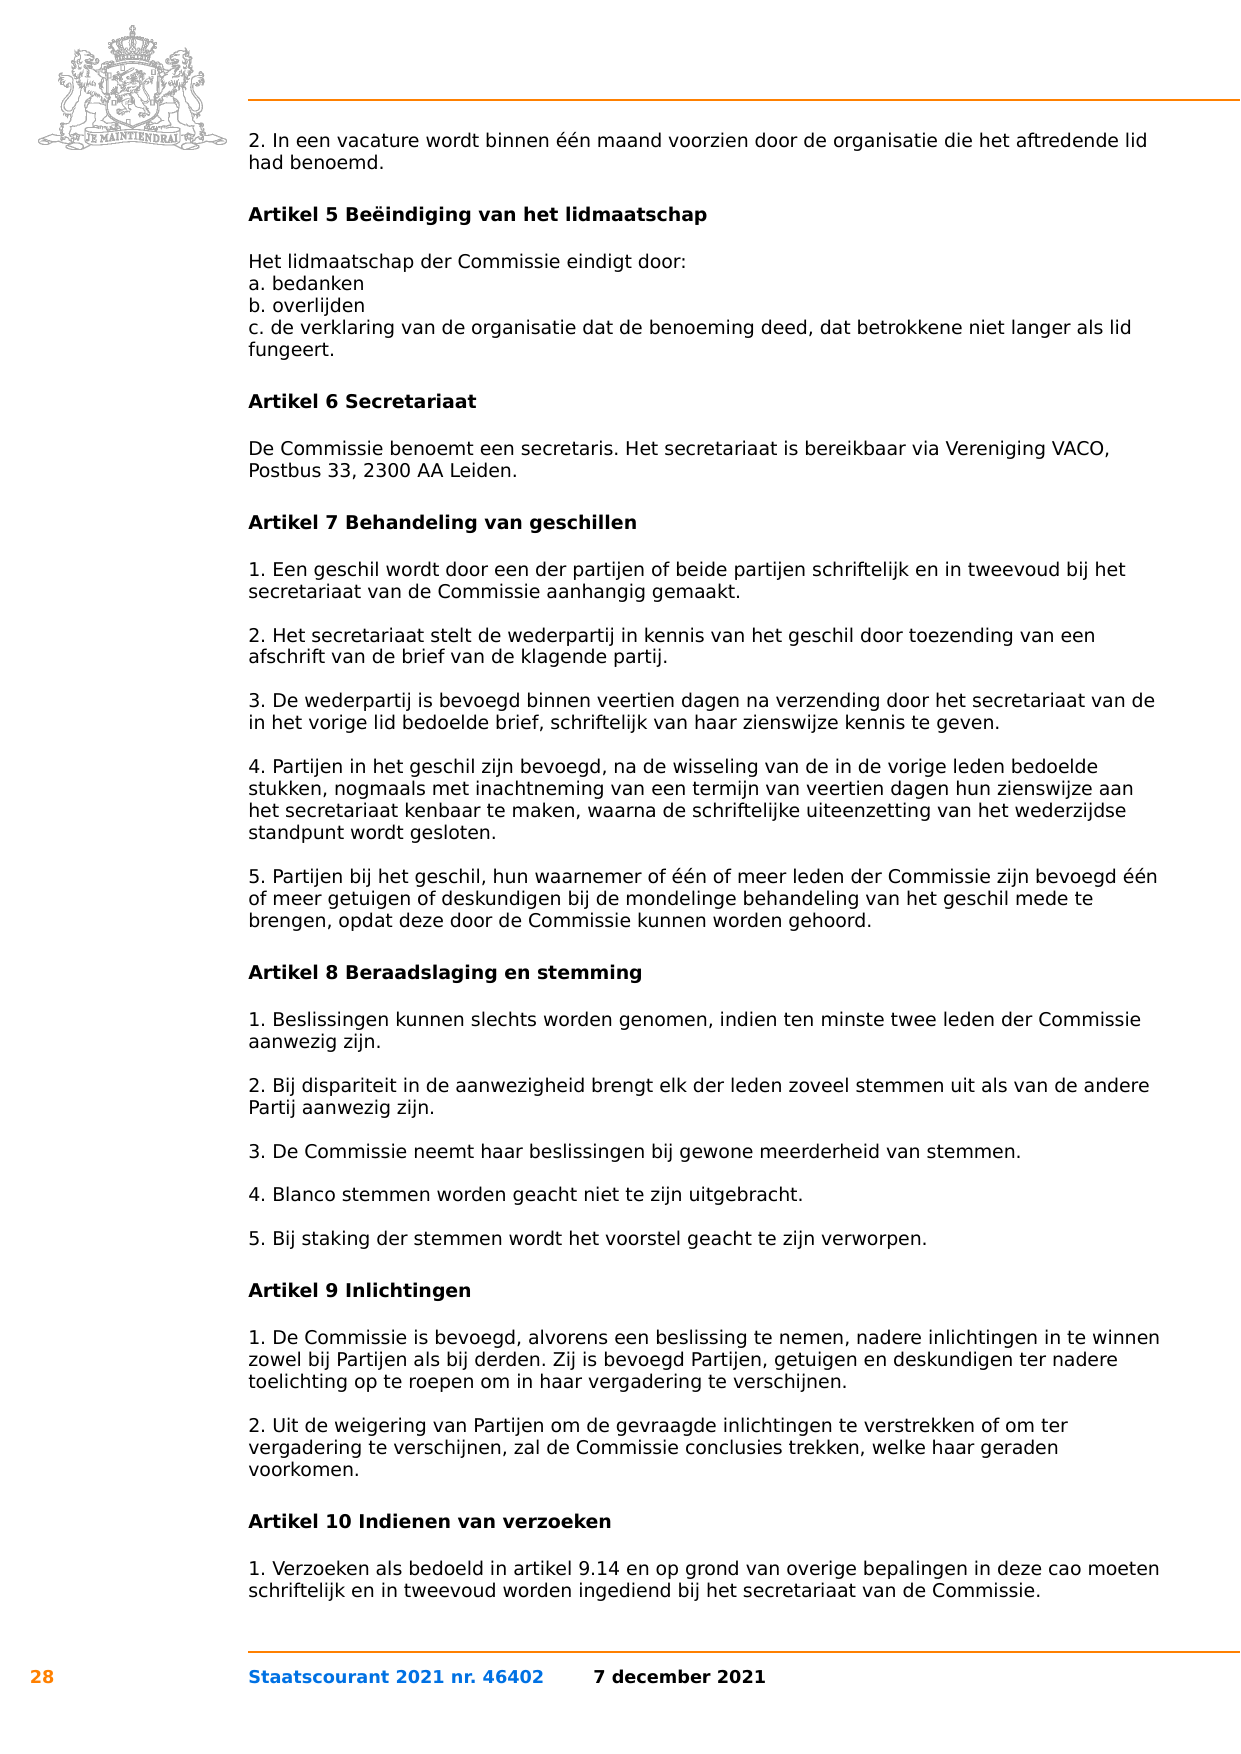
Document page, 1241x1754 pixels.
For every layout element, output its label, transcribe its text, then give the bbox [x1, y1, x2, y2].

subtitle Artikel 7 Behandeling van geschillen [248, 512, 1163, 534]
text 1. Beslissingen kunnen slechts worden genomen, indien ten minste twee leden der Commissie aanwezig zijn. [248, 1009, 1163, 1053]
picture [38, 25, 227, 150]
text b. overlijden [248, 295, 1163, 317]
subtitle Artikel 5 Beëindiging van het lidmaatschap [248, 204, 1163, 226]
text 1. Een geschil wordt door een der partijen of beide partijen schriftelijk en in tweevoud bij het secretariaat van de Commissie aanhangig gemaakt. [248, 559, 1163, 603]
text 5. Bij staking der stemmen wordt het voorstel geacht te zijn verworpen. [248, 1228, 1163, 1250]
text 3. De wederpartij is bevoegd binnen veertien dagen na verzending door het secretariaat van de in het vorige lid bedoelde brief, schriftelijk van haar zienswijze kennis te geven. [248, 690, 1163, 734]
text 2. Uit de weigering van Partijen om de gevraagde inlichtingen te verstrekken of om ter vergadering te verschijnen, zal de Commissie conclusies trekken, welke haar geraden voorkomen. [248, 1415, 1163, 1481]
text 5. Partijen bij het geschil, hun waarnemer of één of meer leden der Commissie zijn bevoegd één of meer getuigen of deskundigen bij de mondelinge behandeling van het geschil mede te brengen, opdat deze door de Commissie kunnen worden gehoord. [248, 866, 1163, 932]
text 4. Partijen in het geschil zijn bevoegd, na de wisseling van de in de vorige leden bedoelde stukken, nogmaals met inachtneming van een termijn van veertien dagen hun zienswijze aan het secretariaat kenbaar te maken, waarna de schriftelijke uiteenzetting van het wederzijdse standpunt wordt gesloten. [248, 756, 1163, 844]
text 1. De Commissie is bevoegd, alvorens een beslissing te nemen, nadere inlichtingen in te winnen zowel bij Partijen als bij derden. Zij is bevoegd Partijen, getuigen en deskundigen ter nadere toelichting op te roepen om in haar vergadering te verschijnen. [248, 1327, 1163, 1393]
text 2. Het secretariaat stelt de wederpartij in kennis van het geschil door toezending van een afschrift van de brief van de klagende partij. [248, 624, 1163, 668]
subtitle Artikel 6 Secretariaat [248, 391, 1163, 413]
text 3. De Commissie neemt haar beslissingen bij gewone meerderheid van stemmen. [248, 1141, 1163, 1162]
subtitle Artikel 8 Beraadslaging en stemming [248, 962, 1163, 984]
text 4. Blanco stemmen worden geacht niet te zijn uitgebracht. [248, 1184, 1163, 1206]
subtitle Artikel 9 Inlichtingen [248, 1280, 1163, 1302]
text a. bedanken [248, 273, 1163, 295]
subtitle Artikel 10 Indienen van verzoeken [248, 1511, 1163, 1533]
text 2. Bij dispariteit in de aanwezigheid brengt elk der leden zoveel stemmen uit als van de andere Partij aanwezig zijn. [248, 1075, 1163, 1119]
text De Commissie benoemt een secretaris. Het secretariaat is bereikbaar via Vereniging VACO, Postbus 33, 2300 AA Leiden. [248, 438, 1163, 482]
text 1. Verzoeken als bedoeld in artikel 9.14 en op grond van overige bepalingen in deze cao moeten schriftelijk en in tweevoud worden ingediend bij het secretariaat van de Commissie. [248, 1558, 1163, 1602]
text 2. In een vacature wordt binnen één maand voorzien door de organisatie die het aftredende lid had benoemd. [248, 130, 1163, 174]
text c. de verklaring van de organisatie dat de benoeming deed, dat betrokkene niet langer als lid fungeert. [248, 317, 1163, 361]
text Het lidmaatschap der Commissie eindigt door: [248, 251, 1163, 273]
